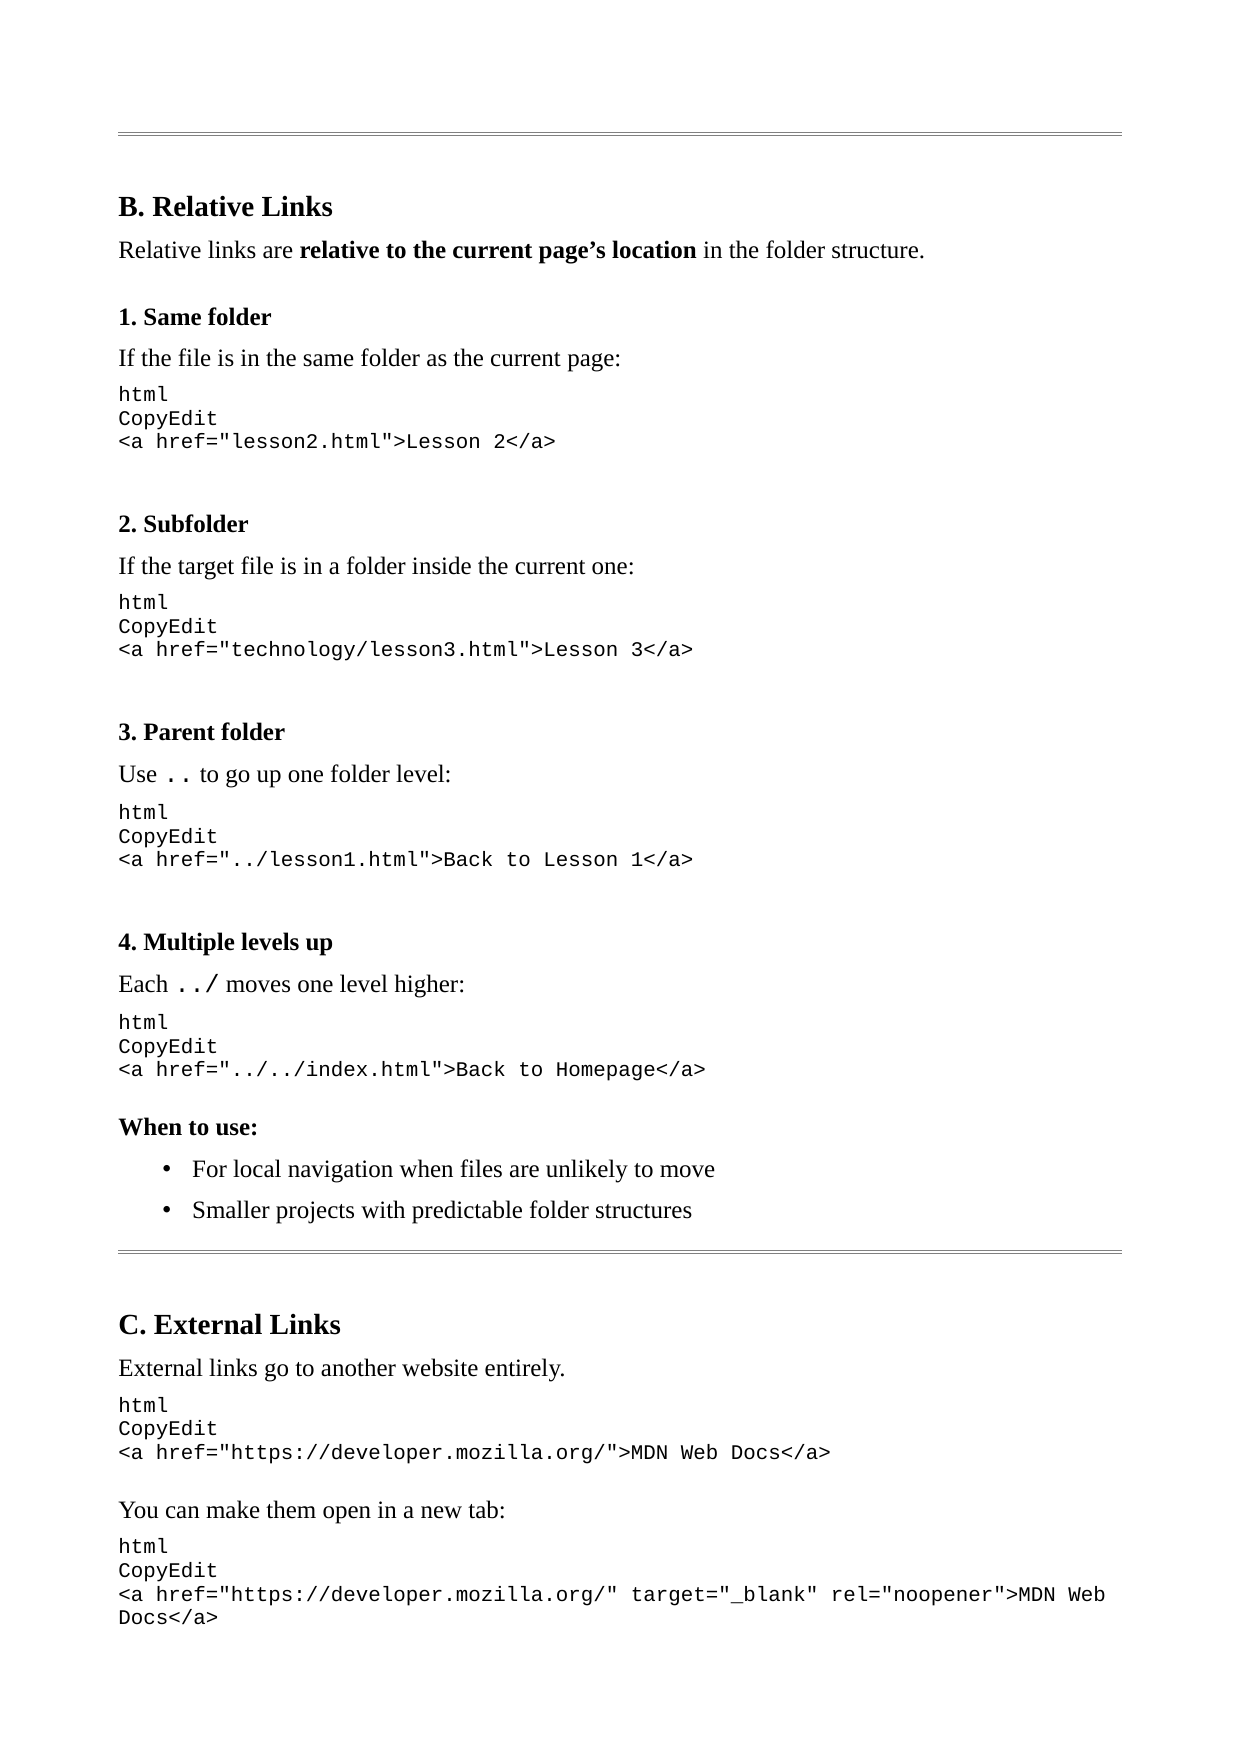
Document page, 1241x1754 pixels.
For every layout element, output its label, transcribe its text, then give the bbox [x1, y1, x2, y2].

text html [118, 1394, 1122, 1418]
list For local navigation when files are unlikely to move [162, 1154, 1122, 1182]
text html [118, 1536, 1122, 1560]
text <a href="../lesson1.html">Back to Lesson 1</a> [118, 849, 1122, 873]
text CopyEdit [118, 1036, 1122, 1059]
text html [118, 1012, 1122, 1036]
text CopyEdit [118, 408, 1122, 431]
text Each ../ moves one level higher: [118, 969, 1122, 999]
subtitle B. Relative Links [118, 189, 1122, 223]
subtitle 2. Subfolder [118, 509, 1122, 538]
subtitle 1. Same folder [118, 302, 1122, 330]
text Relative links are relative to the current page’s location in the folder structure. [118, 235, 1122, 264]
text CopyEdit [118, 826, 1122, 849]
text Use .. to go up one folder level: [118, 759, 1122, 789]
text <a href="../../index.html">Back to Homepage</a> [118, 1059, 1122, 1083]
text External links go to another website entirely. [118, 1353, 1122, 1382]
subtitle 3. Parent folder [118, 717, 1122, 746]
text If the target file is in a folder inside the current one: [118, 551, 1122, 579]
text If the file is in the same folder as the current page: [118, 343, 1122, 372]
text CopyEdit [118, 1418, 1122, 1442]
text <a href="https://developer.mozilla.org/" target="_blank" rel="noopener">MDN Web Docs</a> [118, 1583, 1122, 1631]
text CopyEdit [118, 616, 1122, 639]
text You can make them open in a new tab: [118, 1495, 1122, 1524]
text html [118, 802, 1122, 826]
text <a href="technology/lesson3.html">Lesson 3</a> [118, 639, 1122, 663]
text html [118, 384, 1122, 408]
text CopyEdit [118, 1560, 1122, 1583]
text <a href="lesson2.html">Lesson 2</a> [118, 431, 1122, 455]
subtitle 4. Multiple levels up [118, 927, 1122, 956]
text <a href="https://developer.mozilla.org/">MDN Web Docs</a> [118, 1442, 1122, 1466]
text When to use: [118, 1112, 1122, 1141]
list Smaller projects with predictable folder structures [162, 1195, 1122, 1224]
subtitle C. External Links [118, 1307, 1122, 1341]
text html [118, 592, 1122, 616]
